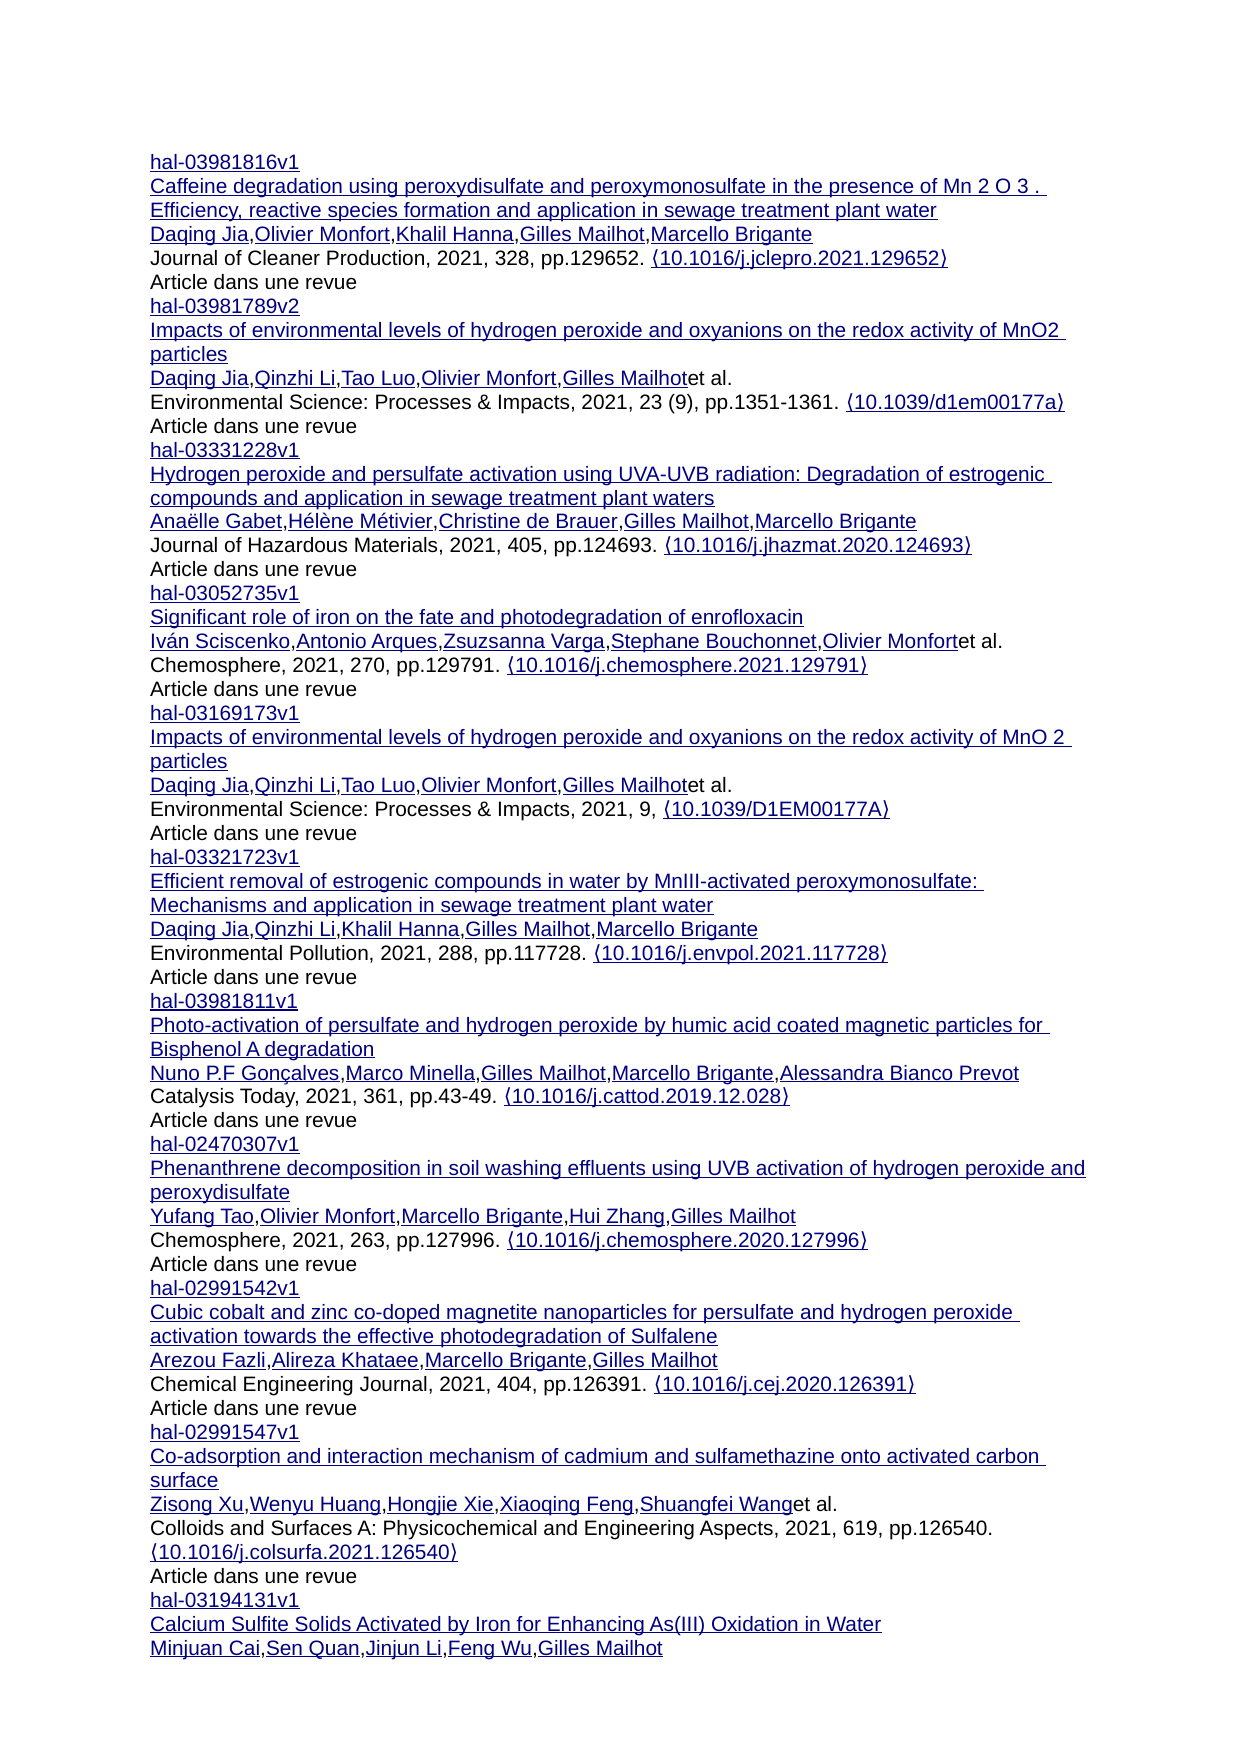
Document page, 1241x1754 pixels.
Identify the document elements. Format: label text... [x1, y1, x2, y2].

table_cell Phenanthrene decomposition in soil washing effluents using UVB activation of hydrogen peroxide and peroxydisulfate Yufang Tao,Olivier Monfort,Marcello Brigante,Hui Zhang,Gilles Mailhot Chemosphere, 2021, 263, pp.127996. ⟨10.1016/j.chemosphere.2020.127996⟩ Article dans une revue hal-02991542v1 [150, 1156, 1090, 1300]
table_cell Calcium Sulfite Solids Activated by Iron for Enhancing As(III) Oxidation in Water Minjuan Cai,Sen Quan,Jinjun Li,Feng Wu,Gilles Mailhot [150, 1611, 1090, 1659]
table_cell Impacts of environmental levels of hydrogen peroxide and oxyanions on the redox activity of MnO2 particles Daqing Jia,Qinzhi Li,Tao Luo,Olivier Monfort,Gilles Mailhotet al. Environmental Science: Processes & Impacts, 2021, 23 (9), pp.1351-1361. ⟨10.1039/d1em00177a⟩ Article dans une revue hal-03331228v1 [150, 318, 1090, 461]
table_cell Impacts of environmental levels of hydrogen peroxide and oxyanions on the redox activity of MnO 2 particles Daqing Jia,Qinzhi Li,Tao Luo,Olivier Monfort,Gilles Mailhotet al. Environmental Science: Processes & Impacts, 2021, 9, ⟨10.1039/D1EM00177A⟩ Article dans une revue hal-03321723v1 [150, 725, 1090, 869]
table_cell hal-03981816v1 [150, 150, 1090, 174]
table_cell Cubic cobalt and zinc co-doped magnetite nanoparticles for persulfate and hydrogen peroxide activation towards the effective photodegradation of Sulfalene Arezou Fazli,Alireza Khataee,Marcello Brigante,Gilles Mailhot Chemical Engineering Journal, 2021, 404, pp.126391. ⟨10.1016/j.cej.2020.126391⟩ Article dans une revue hal-02991547v1 [150, 1300, 1090, 1444]
table_cell Photo-activation of persulfate and hydrogen peroxide by humic acid coated magnetic particles for Bisphenol A degradation Nuno P.F Gonçalves,Marco Minella,Gilles Mailhot,Marcello Brigante,Alessandra Bianco Prevot Catalysis Today, 2021, 361, pp.43-49. ⟨10.1016/j.cattod.2019.12.028⟩ Article dans une revue hal-02470307v1 [150, 1013, 1090, 1156]
table_cell Co-adsorption and interaction mechanism of cadmium and sulfamethazine onto activated carbon surface Zisong Xu,Wenyu Huang,Hongjie Xie,Xiaoqing Feng,Shuangfei Wanget al. Colloids and Surfaces A: Physicochemical and Engineering Aspects, 2021, 619, pp.126540. ⟨10.1016/j.colsurfa.2021.126540⟩ Article dans une revue hal-03194131v1 [150, 1444, 1090, 1611]
table_cell Caffeine degradation using peroxydisulfate and peroxymonosulfate in the presence of Mn 2 O 3 . Efficiency, reactive species formation and application in sewage treatment plant water Daqing Jia,Olivier Monfort,Khalil Hanna,Gilles Mailhot,Marcello Brigante Journal of Cleaner Production, 2021, 328, pp.129652. ⟨10.1016/j.jclepro.2021.129652⟩ Article dans une revue hal-03981789v2 [150, 174, 1090, 318]
table_cell Significant role of iron on the fate and photodegradation of enrofloxacin Iván Sciscenko,Antonio Arques,Zsuzsanna Varga,Stephane Bouchonnet,Olivier Monfortet al. Chemosphere, 2021, 270, pp.129791. ⟨10.1016/j.chemosphere.2021.129791⟩ Article dans une revue hal-03169173v1 [150, 605, 1090, 725]
table_cell Hydrogen peroxide and persulfate activation using UVA-UVB radiation: Degradation of estrogenic compounds and application in sewage treatment plant waters Anaëlle Gabet,Hélène Métivier,Christine de Brauer,Gilles Mailhot,Marcello Brigante Journal of Hazardous Materials, 2021, 405, pp.124693. ⟨10.1016/j.jhazmat.2020.124693⟩ Article dans une revue hal-03052735v1 [150, 461, 1090, 605]
table_cell Efficient removal of estrogenic compounds in water by MnIII-activated peroxymonosulfate: Mechanisms and application in sewage treatment plant water Daqing Jia,Qinzhi Li,Khalil Hanna,Gilles Mailhot,Marcello Brigante Environmental Pollution, 2021, 288, pp.117728. ⟨10.1016/j.envpol.2021.117728⟩ Article dans une revue hal-03981811v1 [150, 869, 1090, 1012]
